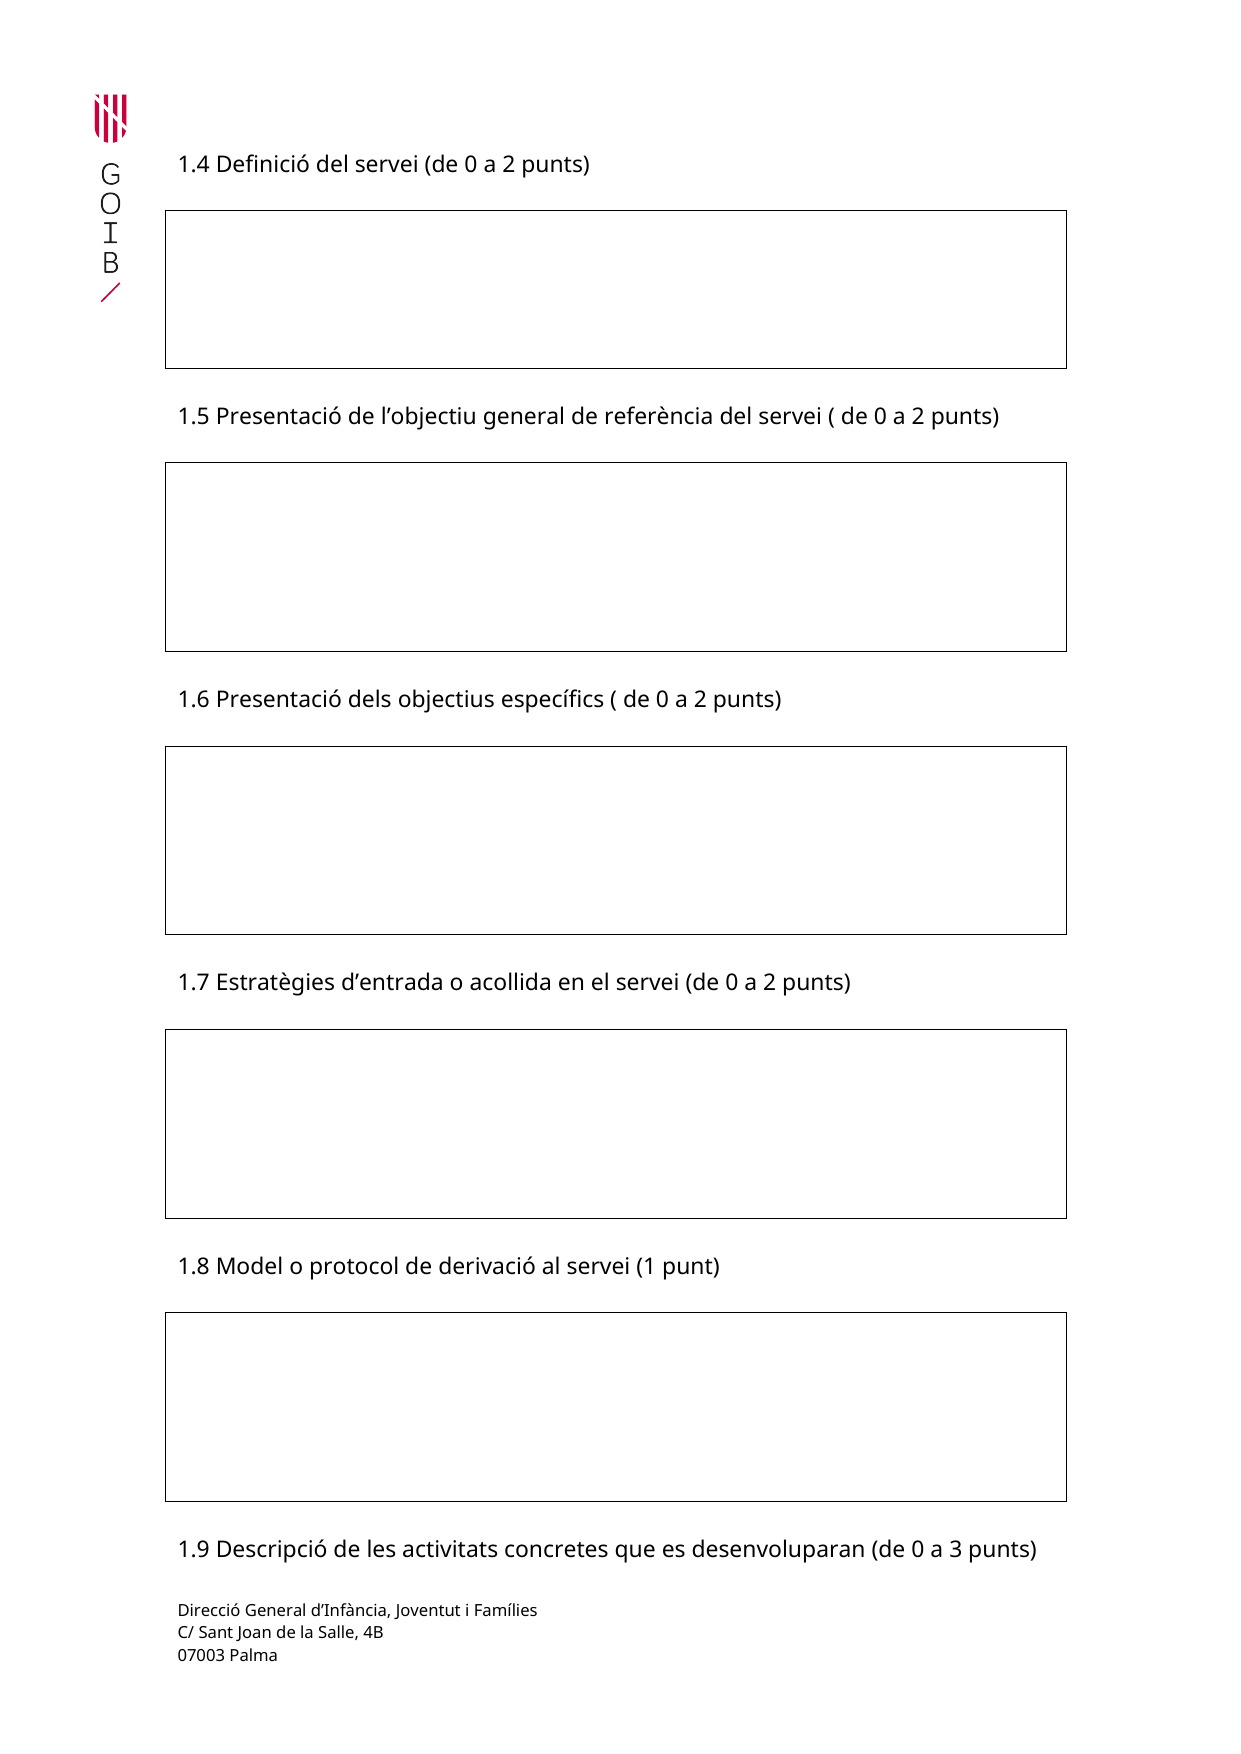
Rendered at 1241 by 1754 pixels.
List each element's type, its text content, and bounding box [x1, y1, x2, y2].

text 1.9 Descripció de les activitats concretes que es desenvoluparan (de 0 a 3 punts) [177, 1533, 1063, 1564]
text 1.7 Estratègies d’entrada o acollida en el servei (de 0 a 2 punts) [177, 966, 1063, 998]
table_header [166, 463, 1066, 651]
table_header [166, 1313, 1066, 1501]
text 1.5 Presentació de l’objectiu general de referència del servei ( de 0 a 2 punts) [177, 400, 1063, 431]
picture [66, 72, 154, 333]
table_header [166, 1030, 1066, 1217]
text 1.6 Presentació dels objectius específics ( de 0 a 2 punts) [177, 683, 1063, 714]
table_header [166, 747, 1066, 934]
text 1.8 Model o protocol de derivació al servei (1 punt) [177, 1250, 1063, 1281]
table_header [166, 211, 1066, 367]
text 1.4 Definició del servei (de 0 a 2 punts) [177, 148, 1063, 179]
